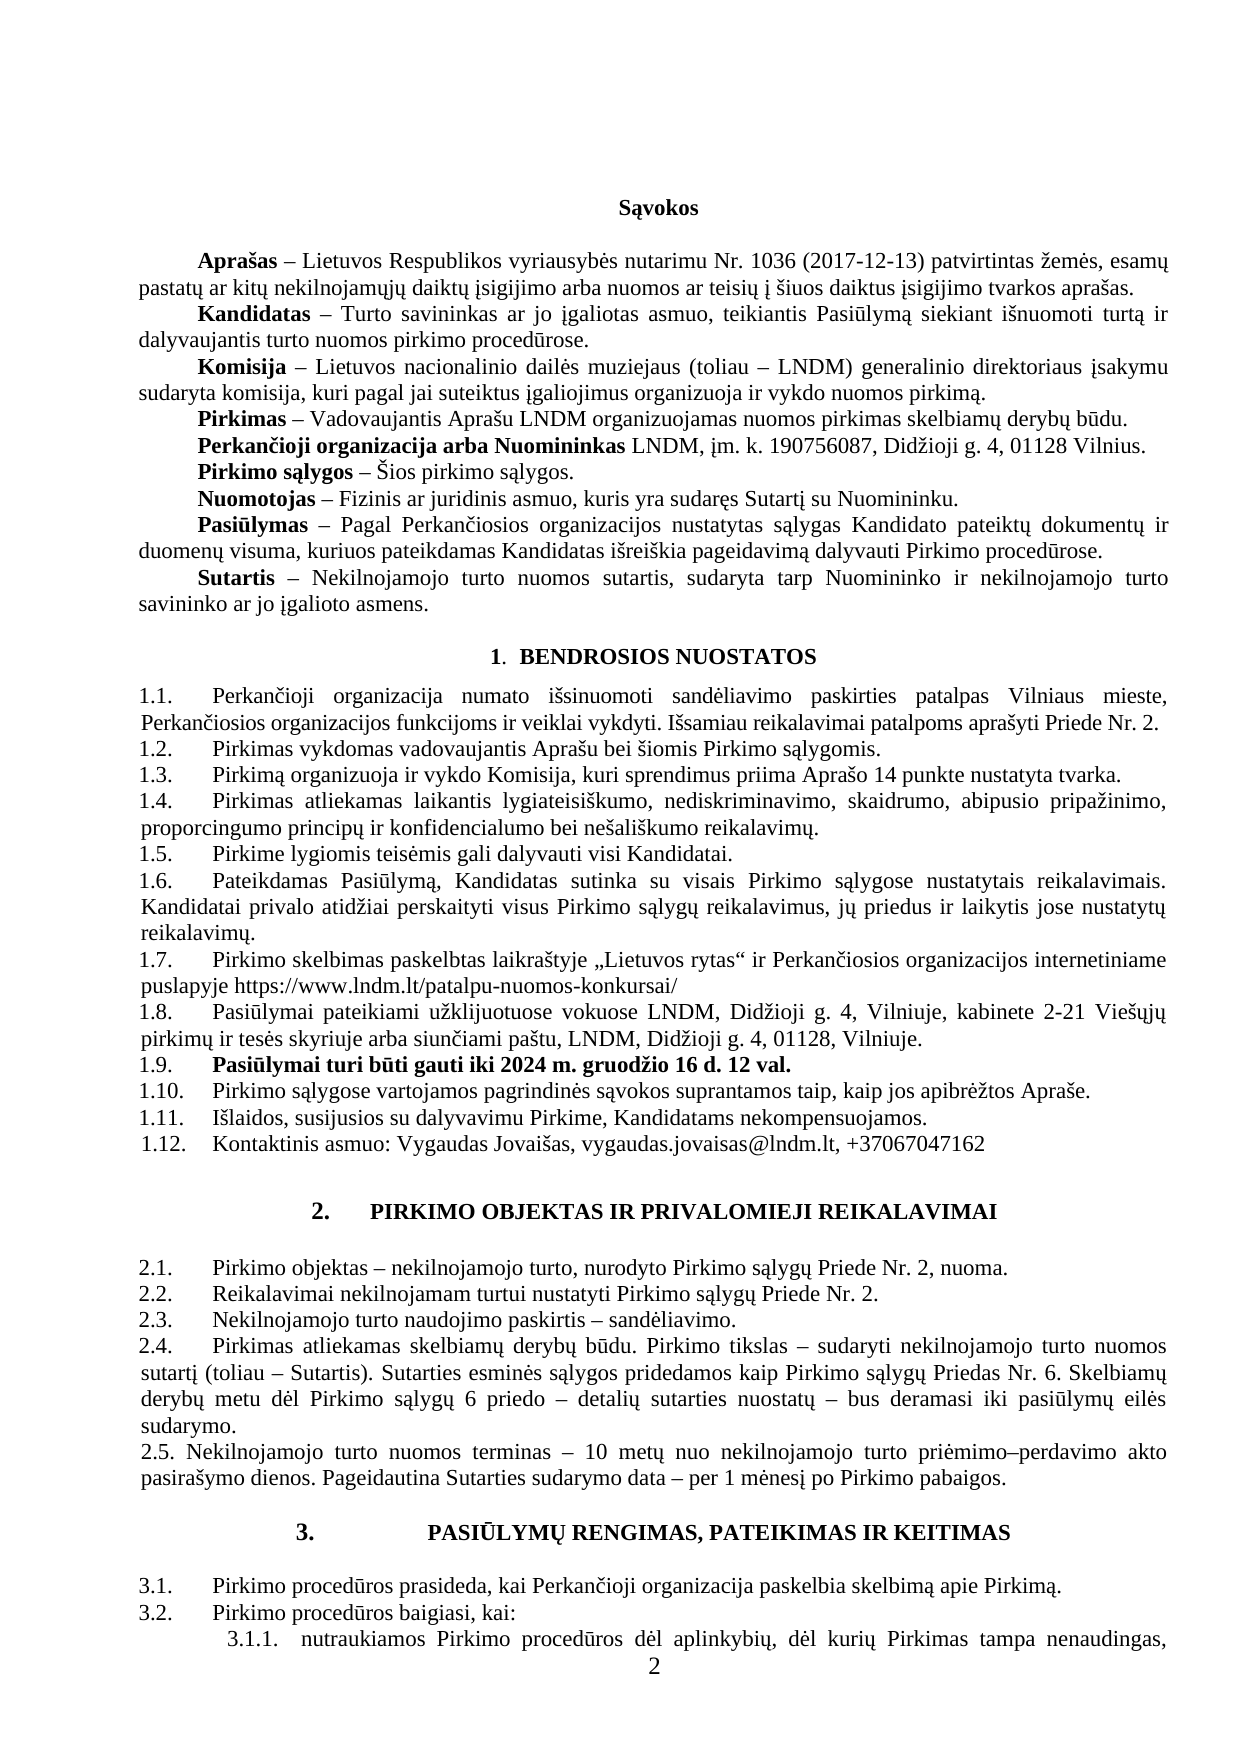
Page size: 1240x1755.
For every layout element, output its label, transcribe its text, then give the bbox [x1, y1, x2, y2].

list Perkančioji organizacija numato išsinuomoti sandėliavimo paskirties patalpas Vilniaus mieste, Perkančiosios organizacijos funkcijoms ir veiklai vykdyti. Išsamiau reikalavimai patalpoms aprašyti Priede Nr. 2. [138, 682, 1168, 735]
text Nuomotojas – Fizinis ar juridinis asmuo, kuris yra sudaręs Sutartį su Nuomininku. [138, 484, 1170, 511]
list Pirkimo procedūros prasideda, kai Perkančioji organizacija paskelbia skelbimą apie Pirkimą. [138, 1572, 1168, 1598]
list Pirkimas atliekamas laikantis lygiateisiškumo, nediskriminavimo, skaidrumo, abipusio pripažinimo, proporcingumo principų ir konfidencialumo bei nešališkumo reikalavimų. [138, 788, 1168, 840]
list Pirkimo skelbimas paskelbtas laikraštyje „Lietuvos rytas“ ir Perkančiosios organizacijos internetiniame puslapyje https://www.lndm.lt/patalpu-nuomos-konkursai/ [138, 946, 1168, 998]
subtitle PIRKIMO OBJEKTAS IR PRIVALOMIEJI REIKALAVIMAI [138, 1196, 1170, 1225]
list Pasiūlymai turi būti gauti iki 2024 m. gruodžio 16 d. 12 val. [138, 1051, 1168, 1077]
list Nekilnojamojo turto naudojimo paskirtis – sandėliavimo. [138, 1306, 1168, 1333]
list PASIŪLYMŲ RENGIMAS, PATEIKIMAS IR KEITIMAS [138, 1517, 1168, 1546]
list Pirkimo sąlygose vartojamos pagrindinės sąvokos suprantamos taip, kaip jos apibrėžtos Apraše. [138, 1077, 1168, 1104]
list Pirkimą organizuoja ir vykdo Komisija, kuri sprendimus priima Aprašo 14 punkte nustatyta tvarka. [138, 761, 1168, 788]
text Pirkimo sąlygos – Šios pirkimo sąlygos. [138, 458, 1170, 484]
text Pasiūlymas – Pagal Perkančiosios organizacijos nustatytas sąlygas Kandidato pateiktų dokumentų ir duomenų visuma, kuriuos pateikdamas Kandidatas išreiškia pageidavimą dalyvauti Pirkimo procedūrose. [138, 511, 1170, 564]
list Kontaktinis asmuo: Vygaudas Jovaišas, vygaudas.jovaisas@lndm.lt, +37067047162 [141, 1130, 1168, 1157]
list nutraukiamos Pirkimo procedūros dėl aplinkybių, dėl kurių Pirkimas tampa nenaudingas, [227, 1625, 1168, 1651]
text 1. BENDROSIOS NUOSTATOS [138, 643, 1168, 669]
text Komisija – Lietuvos nacionalinio dailės muziejaus (toliau – LNDM) generalinio direktoriaus įsakymu sudaryta komisija, kuri pagal jai suteiktus įgaliojimus organizuoja ir vykdo nuomos pirkimą. [138, 353, 1170, 406]
list Pirkimo objektas – nekilnojamojo turto, nurodyto Pirkimo sąlygų Priede Nr. 2, nuoma. [138, 1253, 1168, 1280]
text 2.5. Nekilnojamojo turto nuomos terminas – 10 metų nuo nekilnojamojo turto priėmimo–perdavimo akto pasirašymo dienos. Pageidautina Sutarties sudarymo data – per 1 mėnesį po Pirkimo pabaigos. [141, 1438, 1168, 1491]
list Pirkime lygiomis teisėmis gali dalyvauti visi Kandidatai. [138, 840, 1168, 867]
text Pirkimas – Vadovaujantis Aprašu LNDM organizuojamas nuomos pirkimas skelbiamų derybų būdu. [138, 406, 1170, 432]
list Pateikdamas Pasiūlymą, Kandidatas sutinka su visais Pirkimo sąlygose nustatytais reikalavimais. Kandidatai privalo atidžiai perskaityti visus Pirkimo sąlygų reikalavimus, jų priedus ir laikytis jose nustatytų reikalavimų. [138, 867, 1168, 946]
text Kandidatas – Turto savininkas ar jo įgaliotas asmuo, teikiantis Pasiūlymą siekiant išnuomoti turtą ir dalyvaujantis turto nuomos pirkimo procedūrose. [138, 300, 1170, 353]
list Pirkimas atliekamas skelbiamų derybų būdu. Pirkimo tikslas – sudaryti nekilnojamojo turto nuomos sutartį (toliau – Sutartis). Sutarties esminės sąlygos pridedamos kaip Pirkimo sąlygų Priedas Nr. 6. Skelbiamų derybų metu dėl Pirkimo sąlygų 6 priedo – detalių sutarties nuostatų – bus deramasi iki pasiūlymų eilės sudarymo. [138, 1333, 1168, 1438]
list Pirkimas vykdomas vadovaujantis Aprašu bei šiomis Pirkimo sąlygomis. [138, 735, 1168, 761]
list Pirkimo procedūros baigiasi, kai: [138, 1598, 1168, 1625]
text Perkančioji organizacija arba Nuomininkas LNDM, įm. k. 190756087, Didžioji g. 4, 01128 Vilnius. [138, 432, 1170, 458]
list Išlaidos, susijusios su dalyvavimu Pirkime, Kandidatams nekompensuojamos. [138, 1104, 1168, 1130]
text Sutartis – Nekilnojamojo turto nuomos sutartis, sudaryta tarp Nuomininko ir nekilnojamojo turto savininko ar jo įgalioto asmens. [138, 564, 1170, 616]
list Reikalavimai nekilnojamam turtui nustatyti Pirkimo sąlygų Priede Nr. 2. [138, 1280, 1168, 1306]
text Sąvokos [147, 194, 1170, 221]
text Aprašas – Lietuvos Respublikos vyriausybės nutarimu Nr. 1036 (2017-12-13) patvirtintas žemės, esamų pastatų ar kitų nekilnojamųjų daiktų įsigijimo arba nuomos ar teisių į šiuos daiktus įsigijimo tvarkos aprašas. [138, 247, 1170, 300]
list Pasiūlymai pateikiami užklijuotuose vokuose LNDM, Didžioji g. 4, Vilniuje, kabinete 2-21 Viešųjų pirkimų ir tesės skyriuje arba siunčiami paštu, LNDM, Didžioji g. 4, 01128, Vilniuje. [138, 998, 1168, 1051]
